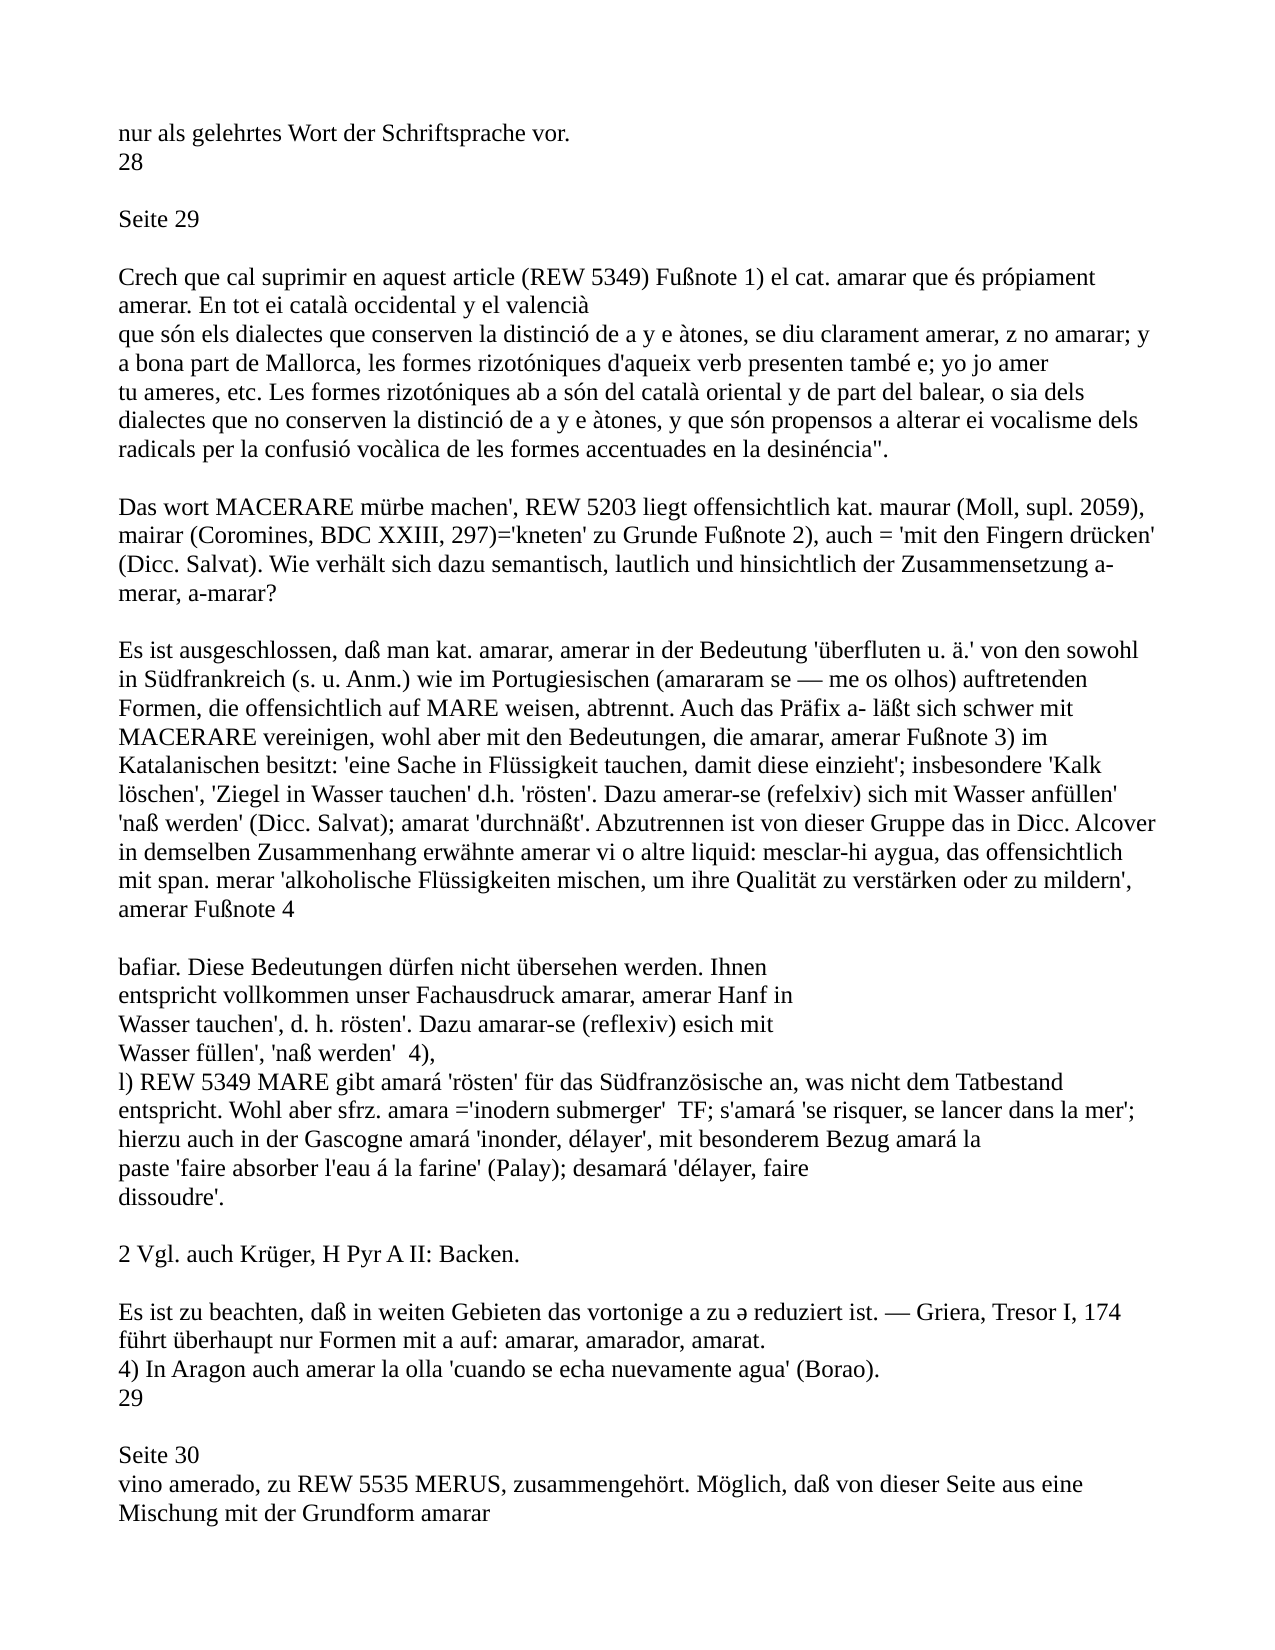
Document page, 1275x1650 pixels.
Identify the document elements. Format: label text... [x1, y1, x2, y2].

text 29 [118, 1383, 1157, 1412]
text Wasser tauchen', d. h. rösten'. Dazu amarar-se (reflexiv) esich mit [118, 1009, 1157, 1038]
text tu ameres, etc. Les formes rizotóniques ab a són del català oriental y de part del balear, o sia dels dialectes que no conserven la distinció de a y e àtones, y que són propensos a alterar ei vocalisme dels radicals per la confusió vocàlica de les formes accentuades en la desinéncia". [118, 377, 1157, 463]
text entspricht vollkommen unser Fachausdruck amarar, amerar Hanf in [118, 981, 1157, 1009]
text 28 [118, 147, 1157, 176]
text Es ist zu beachten, daß in weiten Gebieten das vortonige a zu ǝ reduziert ist. — Griera, Tresor I, 174 führt überhaupt nur Formen mit a auf: amarar, amarador, amarat. [118, 1297, 1157, 1354]
text Seite 30 [118, 1441, 1157, 1469]
text que són els dialectes que conserven la distinció de a y e àtones, se diu clarament amerar, z no amarar; y a bona part de Mallorca, les formes rizotóniques d'aqueix verb presenten també e; yo jo amer [118, 319, 1157, 377]
text 4) In Aragon auch amerar la olla 'cuando se echa nuevamente agua' (Borao). [118, 1354, 1157, 1383]
text dissoudre'. [118, 1182, 1157, 1211]
text l) REW 5349 MARE gibt amará 'rösten' für das Südfranzösische an, was nicht dem Tatbestand entspricht. Wohl aber sfrz. amara ='inodern submerger' TF; s'amará 'se risquer, se lancer dans la mer'; hierzu auch in der Gascogne amará 'inonder, délayer', mit besonderem Bezug amará la [118, 1067, 1157, 1153]
text bafiar. Diese Bedeutungen dürfen nicht übersehen werden. Ihnen [118, 952, 1157, 981]
text Es ist ausgeschlossen, daß man kat. amarar, amerar in der Bedeutung 'überfluten u. ä.' von den sowohl in Südfrankreich (s. u. Anm.) wie im Portugiesischen (amararam se — me os olhos) auftretenden [118, 636, 1157, 693]
text Wasser füllen', 'naß werden' 4), [118, 1038, 1157, 1067]
text Crech que cal suprimir en aquest article (REW 5349) Fußnote 1) el cat. amarar que és própiament amerar. En tot ei català occidental y el valencià [118, 262, 1157, 319]
text Formen, die offensichtlich auf MARE weisen, abtrennt. Auch das Präfix a- läßt sich schwer mit MACERARE vereinigen, wohl aber mit den Bedeutungen, die amarar, amerar Fußnote 3) im Katalanischen besitzt: 'eine Sache in Flüssigkeit tauchen, damit diese einzieht'; insbesondere 'Kalk löschen', 'Ziegel in Wasser tauchen' d.h. 'rösten'. Dazu amerar-se (refelxiv) sich mit Wasser anfüllen' 'naß werden' (Dicc. Salvat); amarat 'durchnäßt'. Abzutrennen ist von dieser Gruppe das in Dicc. Alcover in demselben Zusammenhang erwähnte amerar vi o altre liquid: mesclar-hi aygua, das offensichtlich mit span. merar 'alkoholische Flüssigkeiten mischen, um ihre Qualität zu verstärken oder zu mildern', amerar Fußnote 4 [118, 693, 1157, 923]
text nur als gelehrtes Wort der Schriftsprache vor. [118, 118, 1157, 147]
text vino amerado, zu REW 5535 MERUS, zusammengehört. Möglich, daß von dieser Seite aus eine Mischung mit der Grundform amarar [118, 1469, 1157, 1527]
text Seite 29 [118, 204, 1157, 233]
text paste 'faire absorber l'eau á la farine' (Palay); desamará 'délayer, faire [118, 1153, 1157, 1182]
text 2 Vgl. auch Krüger, H Pyr A II: Backen. [118, 1239, 1157, 1268]
text Das wort MACERARE mürbe machen', REW 5203 liegt offensichtlich kat. maurar (Moll, supl. 2059), mairar (Coromines, BDC XXIII, 297)='kneten' zu Grunde Fußnote 2), auch = 'mit den Fingern drücken' (Dicc. Salvat). Wie verhält sich dazu semantisch, lautlich und hinsichtlich der Zusammensetzung a-merar, a-marar? [118, 492, 1157, 607]
